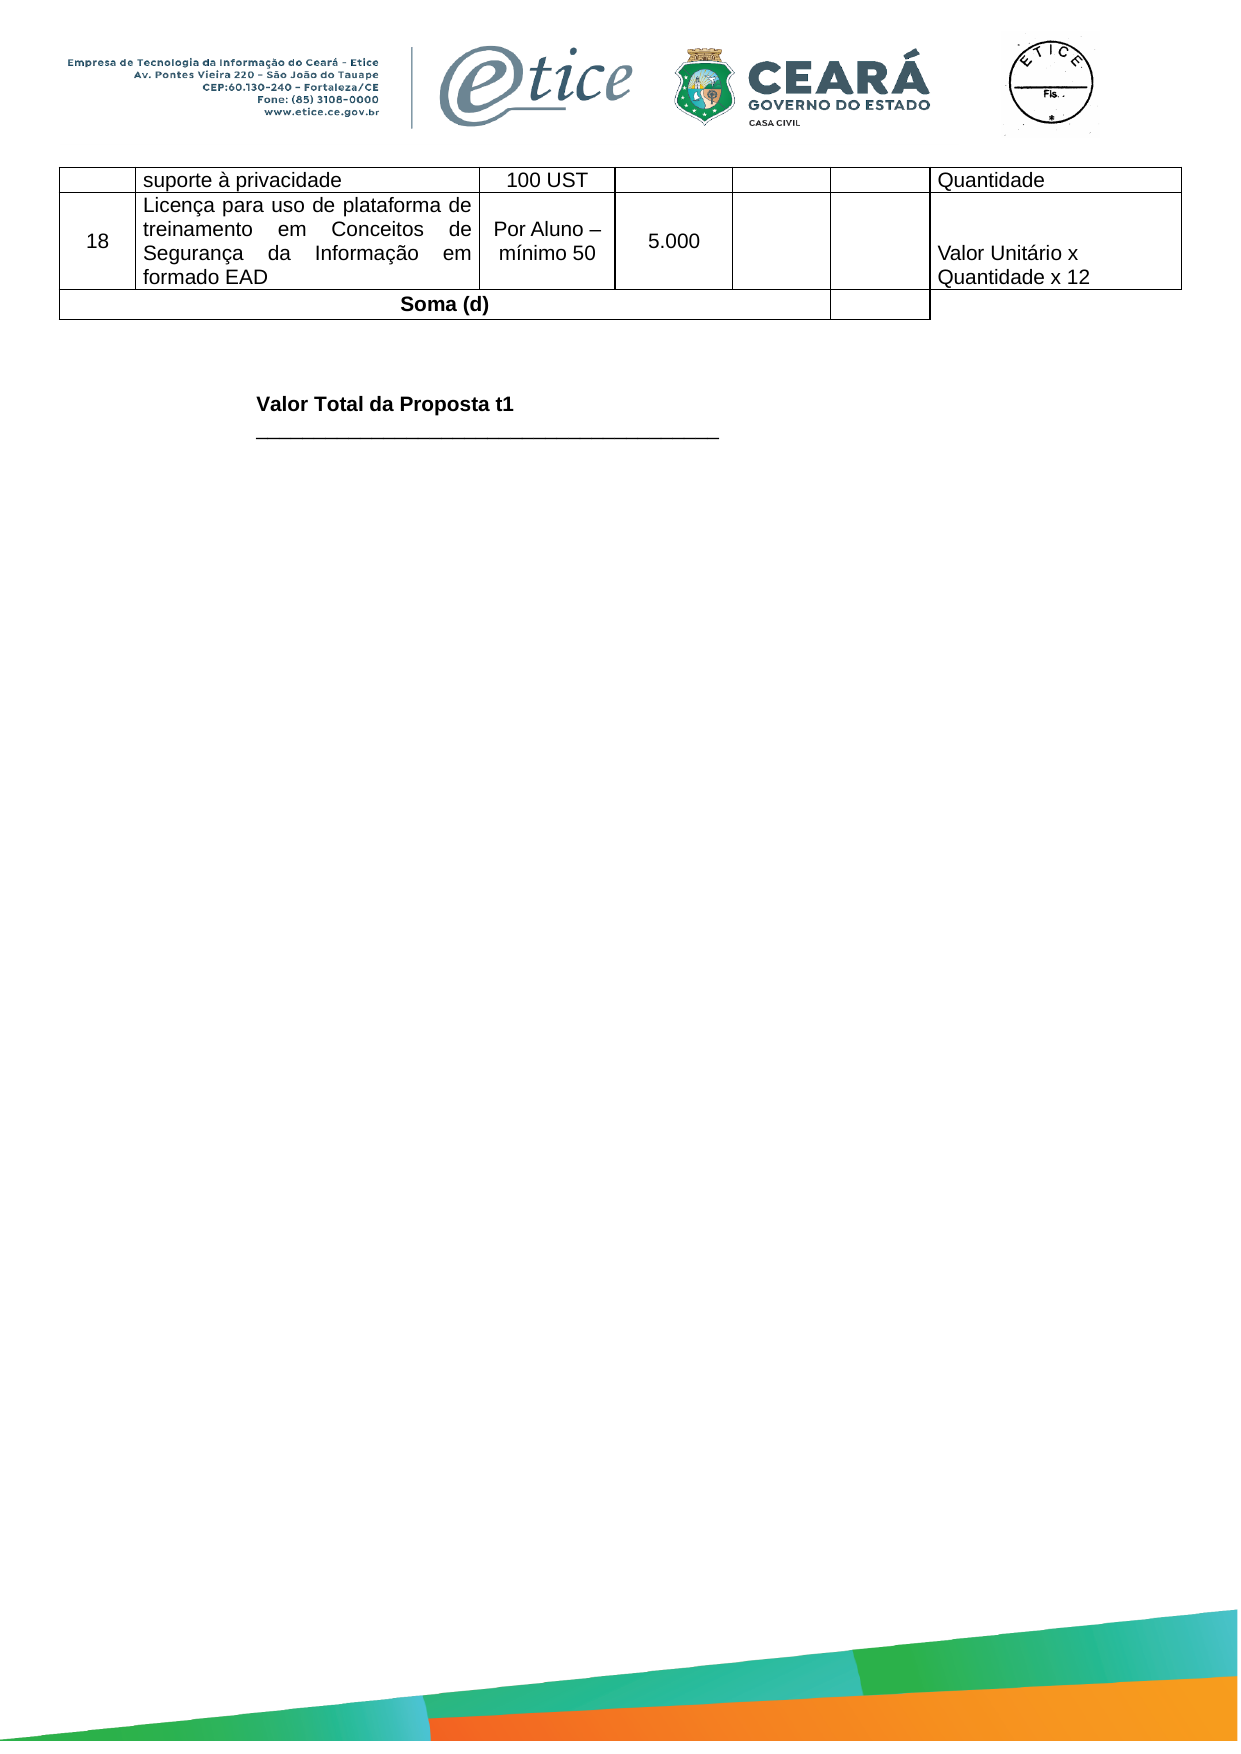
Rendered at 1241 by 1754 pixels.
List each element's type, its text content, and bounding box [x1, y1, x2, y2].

text Valor Total da Proposta t1 [182, 392, 1181, 416]
table_cell 17 [60, 168, 135, 192]
table_cell 5.000 [616, 193, 732, 288]
table_cell [733, 168, 830, 192]
table_cell [931, 290, 1181, 319]
table_cell blocos de 100 UST [480, 168, 614, 192]
table_cell Licença para uso de plataforma de treinamento em Conceitos de Segurança da Informação em formado EAD [136, 193, 479, 288]
table_cell Serviços de monitoramento e suporte à privacidade [136, 168, 479, 192]
table_cell [831, 290, 929, 319]
table_cell Soma (d) [60, 290, 830, 319]
table_cell Valor Unitário x Quantidade x 12 [931, 193, 1181, 288]
table_cell [831, 168, 929, 192]
text ________________________________________ [256, 416, 1181, 439]
table_cell [831, 193, 929, 288]
table_cell [733, 193, 830, 288]
table_cell Por Aluno – mínimo 50 [480, 193, 614, 288]
table_cell Valor Unitário x Quantidade [931, 168, 1181, 192]
table_cell 18 [60, 193, 135, 288]
table_cell 5.000 [616, 168, 732, 192]
